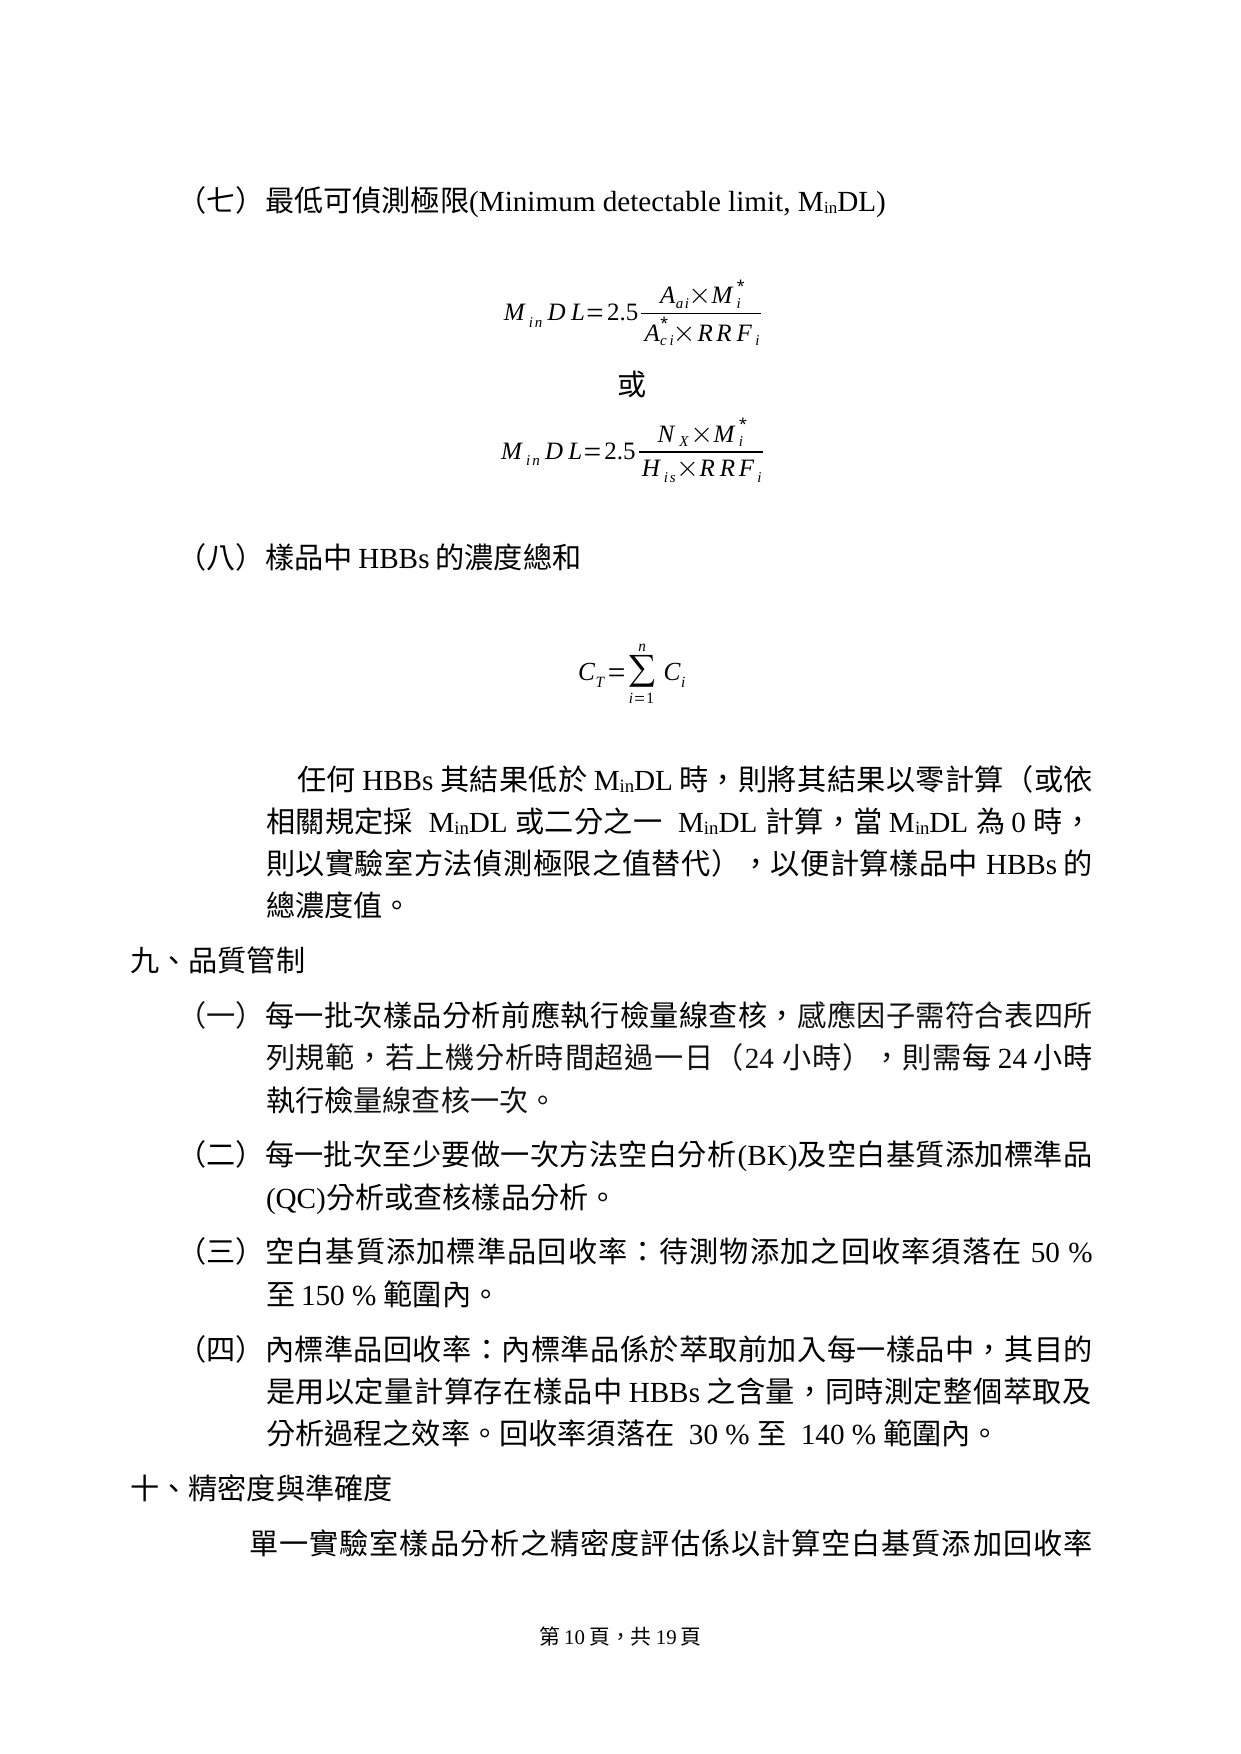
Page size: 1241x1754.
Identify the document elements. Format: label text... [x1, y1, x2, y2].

list 空白基質添加標準品回收率：待測物添加之回收率須落在50 % 至150 % 範圍內。 [177, 1229, 1093, 1314]
list 最低可偵測極限(Minimum detectable limit, MinDL) [177, 177, 1093, 219]
text 單一實驗室樣品分析之精密度評估係以計算空白基質添加回收率 [189, 1520, 1093, 1563]
list 每一批次樣品分析前應執行檢量線查核，感應因子需符合表四所列規範，若上機分析時間超過一日（24 小時），則需每24小時執行檢量線查核一次。 [177, 993, 1093, 1119]
list 內標準品回收率：內標準品係於萃取前加入每一樣品中，其目的是用以定量計算存在樣品中HBBs之含量，同時測定整個萃取及分析過程之效率。回收率須落在 30 % 至 140 % 範圍內。 [177, 1326, 1093, 1453]
list 樣品中HBBs的濃度總和 [177, 535, 1093, 577]
list 精密度與準確度 [130, 1466, 1093, 1508]
list 每一批次至少要做一次方法空白分析(BK)及空白基質添加標準品(QC)分析或查核樣品分析。 [177, 1132, 1093, 1217]
text 或 [171, 362, 1093, 404]
text 任何HBBs其結果低於MinDL時，則將其結果以零計算（或依相關規定採 MinDL 或二分之一 MinDL 計算，當MinDL 為0 時，則以實驗室方法偵測極限之值替代），以便計算樣品中HBBs的總濃度值。 [266, 756, 1093, 925]
list 品質管制 [130, 938, 1093, 980]
